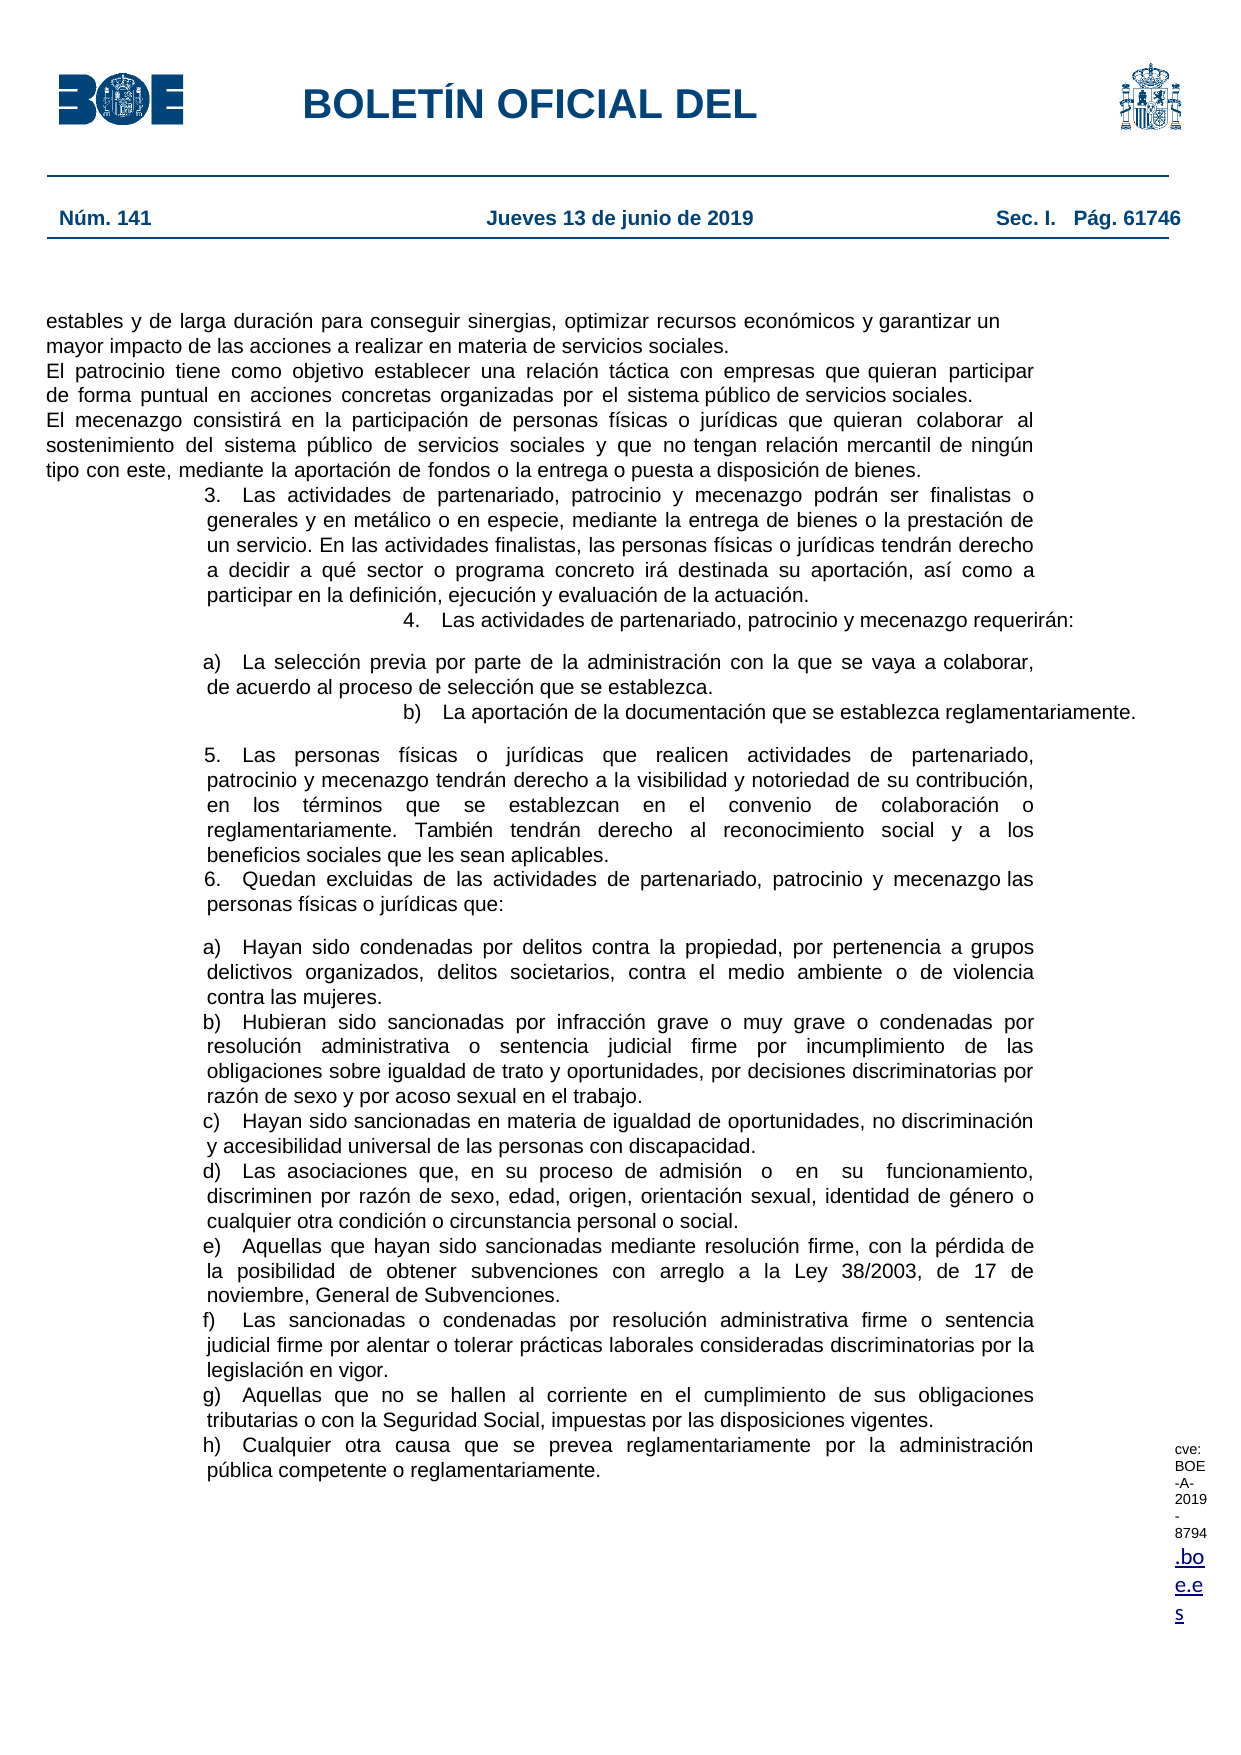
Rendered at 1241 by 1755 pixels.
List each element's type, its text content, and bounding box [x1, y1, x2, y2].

list Las sancionadas o condenadas por resolución administrativa firme o sentencia judicial firme por alentar o tolerar prácticas laborales consideradas discriminatorias por la legislación en vigor. [167, 1308, 1034, 1382]
list Las personas físicas o jurídicas que realicen actividades de partenariado, patrocinio y mecenazgo tendrán derecho a la visibilidad y notoriedad de su contribución, en los términos que se establezcan en el convenio de colaboración o reglamentariamente. También tendrán derecho al reconocimiento social y a los beneficios sociales que les sean aplicables. [168, 743, 1034, 866]
subtitle Núm. 141 Jueves 13 de junio de 2019 Sec. I. Pág. 61746 [59, 206, 1195, 230]
list Las asociaciones que, en su proceso de admisión o en su funcionamiento, discriminen por razón de sexo, edad, origen, orientación sexual, identidad de género o cualquier otra condición o circunstancia personal o social. [167, 1159, 1034, 1233]
text El patrocinio tiene como objetivo establecer una relación táctica con empresas que quieran participar de forma puntual en acciones concretas organizadas por el sistema público de servicios sociales. [46, 358, 1034, 407]
list Hubieran sido sancionadas por infracción grave o muy grave o condenadas por resolución administrativa o sentencia judicial firme por incumplimiento de las obligaciones sobre igualdad de trato y oportunidades, por decisiones discriminatorias por razón de sexo y por acoso sexual en el trabajo. [167, 1009, 1034, 1108]
list Hayan sido condenadas por delitos contra la propiedad, por pertenencia a grupos delictivos organizados, delitos societarios, contra el medio ambiente o de violencia contra las mujeres. [167, 935, 1034, 1008]
list Verificable en http://www.boe.es [1174, 1542, 1209, 1651]
list La selección previa por parte de la administración con la que se vaya a colaborar, de acuerdo al proceso de selección que se establezca. [167, 650, 1034, 699]
list Las actividades de partenariado, patrocinio y mecenazgo podrán ser finalistas o generales y en metálico o en especie, mediante la entrega de bienes o la prestación de un servicio. En las actividades finalistas, las personas físicas o jurídicas tendrán derecho a decidir a qué sector o programa concreto irá destinada su aportación, así como a participar en la definición, ejecución y evaluación de la actuación. [168, 483, 1034, 606]
list cve: BOE-A-2019-8794 [1174, 1441, 1209, 1541]
list Aquellas que hayan sido sancionadas mediante resolución firme, con la pérdida de la posibilidad de obtener subvenciones con arreglo a la Ley 38/2003, de 17 de noviembre, General de Subvenciones. [167, 1233, 1034, 1307]
list Quedan excluidas de las actividades de partenariado, patrocinio y mecenazgo las personas físicas o jurídicas que: [168, 867, 1034, 916]
list Las actividades de partenariado, patrocinio y mecenazgo requerirán: [403, 607, 1195, 631]
list Cualquier otra causa que se prevea reglamentariamente por la administración pública competente o reglamentariamente. [167, 1433, 1034, 1482]
list La aportación de la documentación que se establezca reglamentariamente. [403, 700, 1195, 724]
text El mecenazgo consistirá en la participación de personas físicas o jurídicas que quieran colaborar al sostenimiento del sistema público de servicios sociales y que no tengan relación mercantil de ningún tipo con este, mediante la aportación de fondos o la entrega o puesta a disposición de bienes. [46, 408, 1034, 482]
list Hayan sido sancionadas en materia de igualdad de oportunidades, no discriminación y accesibilidad universal de las personas con discapacidad. [167, 1109, 1034, 1158]
text estables y de larga duración para conseguir sinergias, optimizar recursos económicos y garantizar un mayor impacto de las acciones a realizar en materia de servicios sociales. [46, 309, 1053, 357]
list Aquellas que no se hallen al corriente en el cumplimiento de sus obligaciones tributarias o con la Seguridad Social, impuestas por las disposiciones vigentes. [167, 1383, 1034, 1432]
